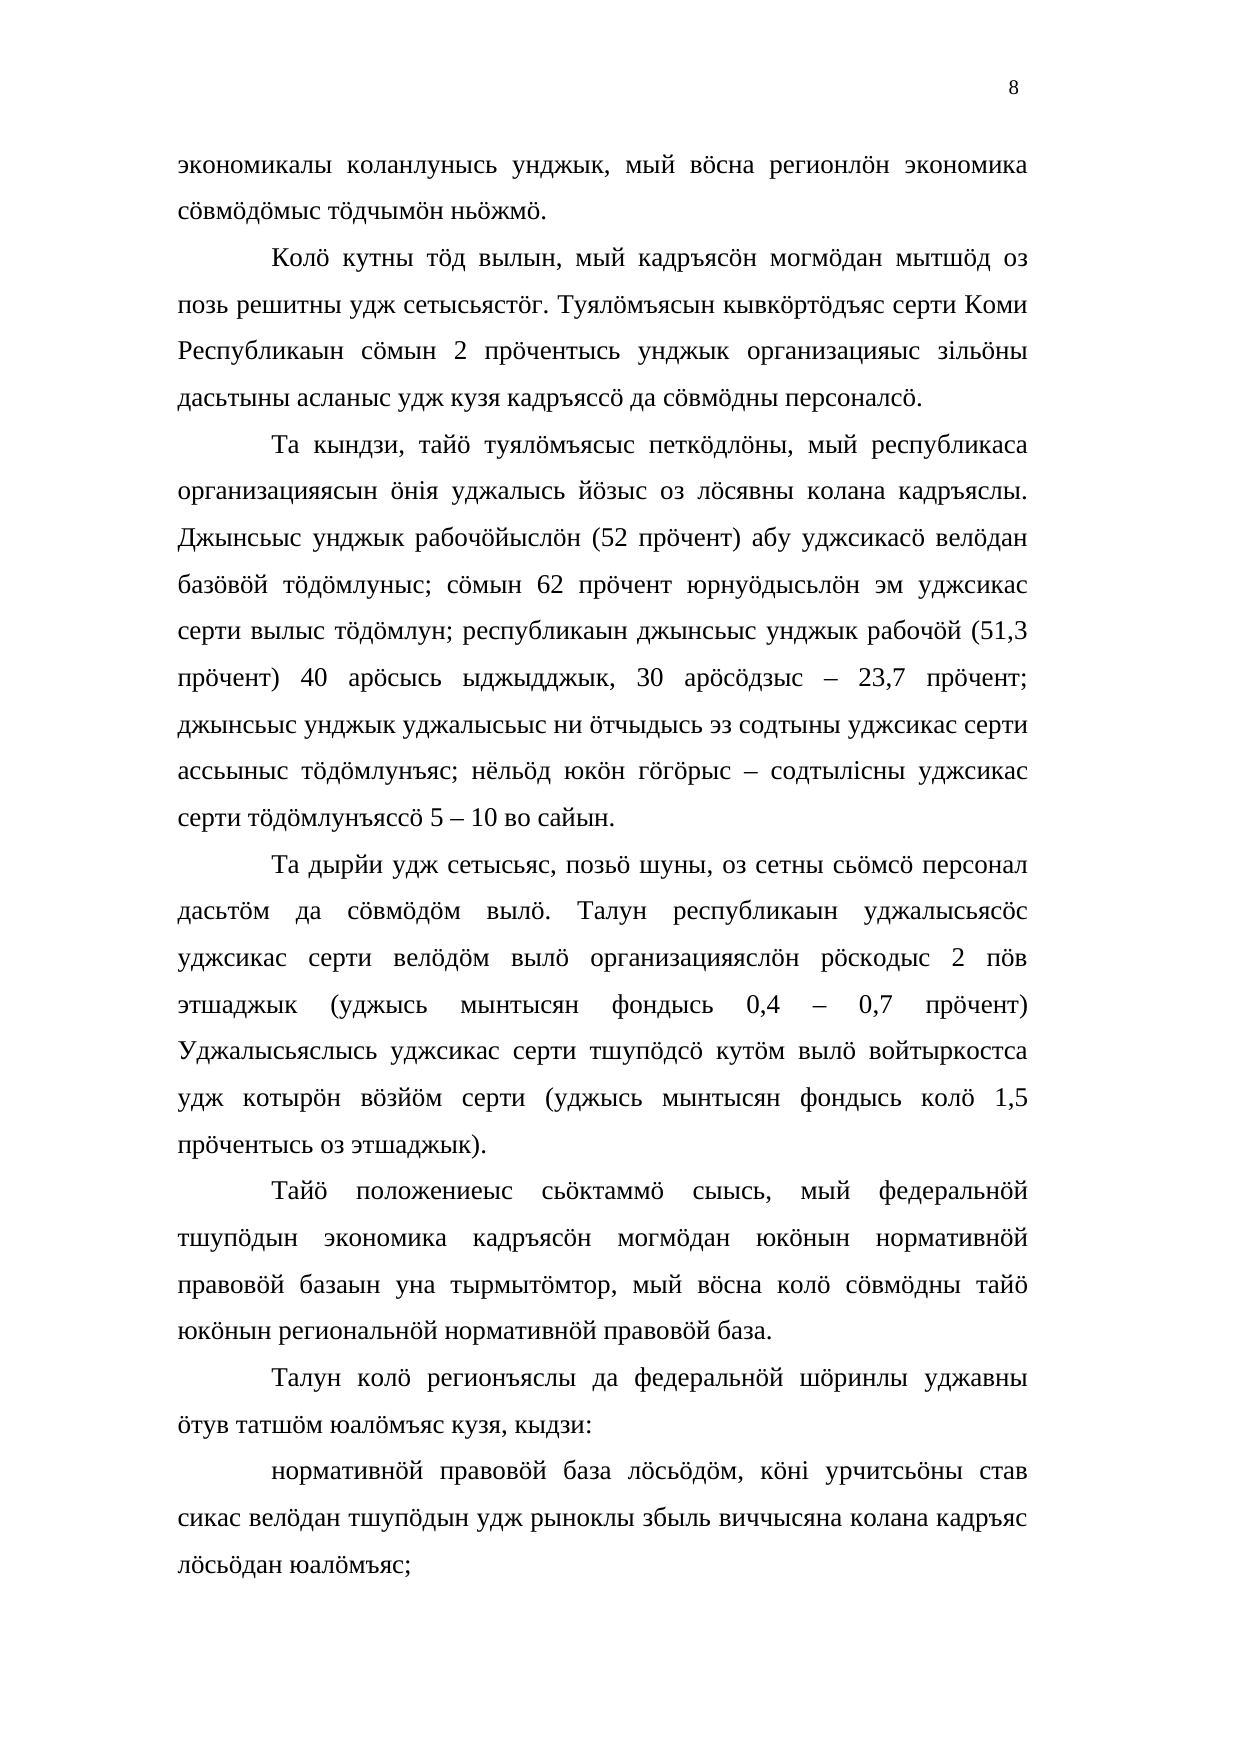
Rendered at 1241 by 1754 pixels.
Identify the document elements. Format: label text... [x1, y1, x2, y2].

text Та дырйи удж сетысьяс, позьö шуны, оз сетны сьöмсö персонал дасьтöм да сöвмöдöм вылö. Талун республикаын уджалысьясöс уджсикас серти велöдöм вылö организацияяслöн рöскодыс 2 пöв этшаджык (уджысь мынтысян фондысь 0,4 – 0,7 прöчент) Уджалысьяслысь уджсикас серти тшупöдсö кутöм вылö войтыркостса удж котырöн вöзйöм серти (уджысь мынтысян фондысь колö 1,5 прöчентысь оз этшаджык). [177, 848, 1029, 1159]
text экономикалы коланлунысь унджык, мый вöсна регионлöн экономика сöвмöдöмыс тöдчымöн ньöжмö. [177, 148, 1029, 226]
text нормативнöй правовöй база лöсьöдöм, кöні урчитсьöны став сикас велöдан тшупöдын удж рыноклы збыль виччысяна колана кадръяс лöсьöдан юалöмъяс; [177, 1454, 1029, 1579]
text Та кындзи, тайö туялöмъясыс петкöдлöны, мый республикаса организацияясын öнія уджалысь йöзыс оз лöсявны колана кадръяслы. Джынсьыс унджык рабочöйыслöн (52 прöчент) абу уджсикасö велöдан базöвöй тöдöмлуныс; сöмын 62 прöчент юрнуöдысьлöн эм уджсикас серти вылыс тöдöмлун; республикаын джынсьыс унджык рабочöй (51,3 прöчент) 40 арöсысь ыджыдджык, 30 арöсöдзыс – 23,7 прöчент; джынсьыс унджык уджалысьыс ни öтчыдысь эз содтыны уджсикас серти ассьыныс тöдöмлунъяс; нёльöд юкöн гöгöрыс – содтылісны уджсикас серти тöдöмлунъяссö 5 – 10 во сайын. [177, 428, 1029, 832]
text Тайö положениеыс сьöктаммö сыысь, мый федеральнöй тшупöдын экономика кадръясöн могмöдан юкöнын нормативнöй правовöй базаын уна тырмытöмтор, мый вöсна колö сöвмöдны тайö юкöнын региональнöй нормативнöй правовöй база. [177, 1174, 1029, 1346]
text Колö кутны тöд вылын, мый кадръясöн могмöдан мытшöд оз позь решитны удж сетысьястöг. Туялöмъясын кывкöртöдъяс серти Коми Республикаын сöмын 2 прöчентысь унджык организацияыс зільöны дасьтыны асланыс удж кузя кадръяссö да сöвмöдны персоналсö. [177, 241, 1029, 412]
text Талун колö регионъяслы да федеральнöй шöринлы уджавны öтув татшöм юалöмъяс кузя, кыдзи: [177, 1361, 1029, 1439]
